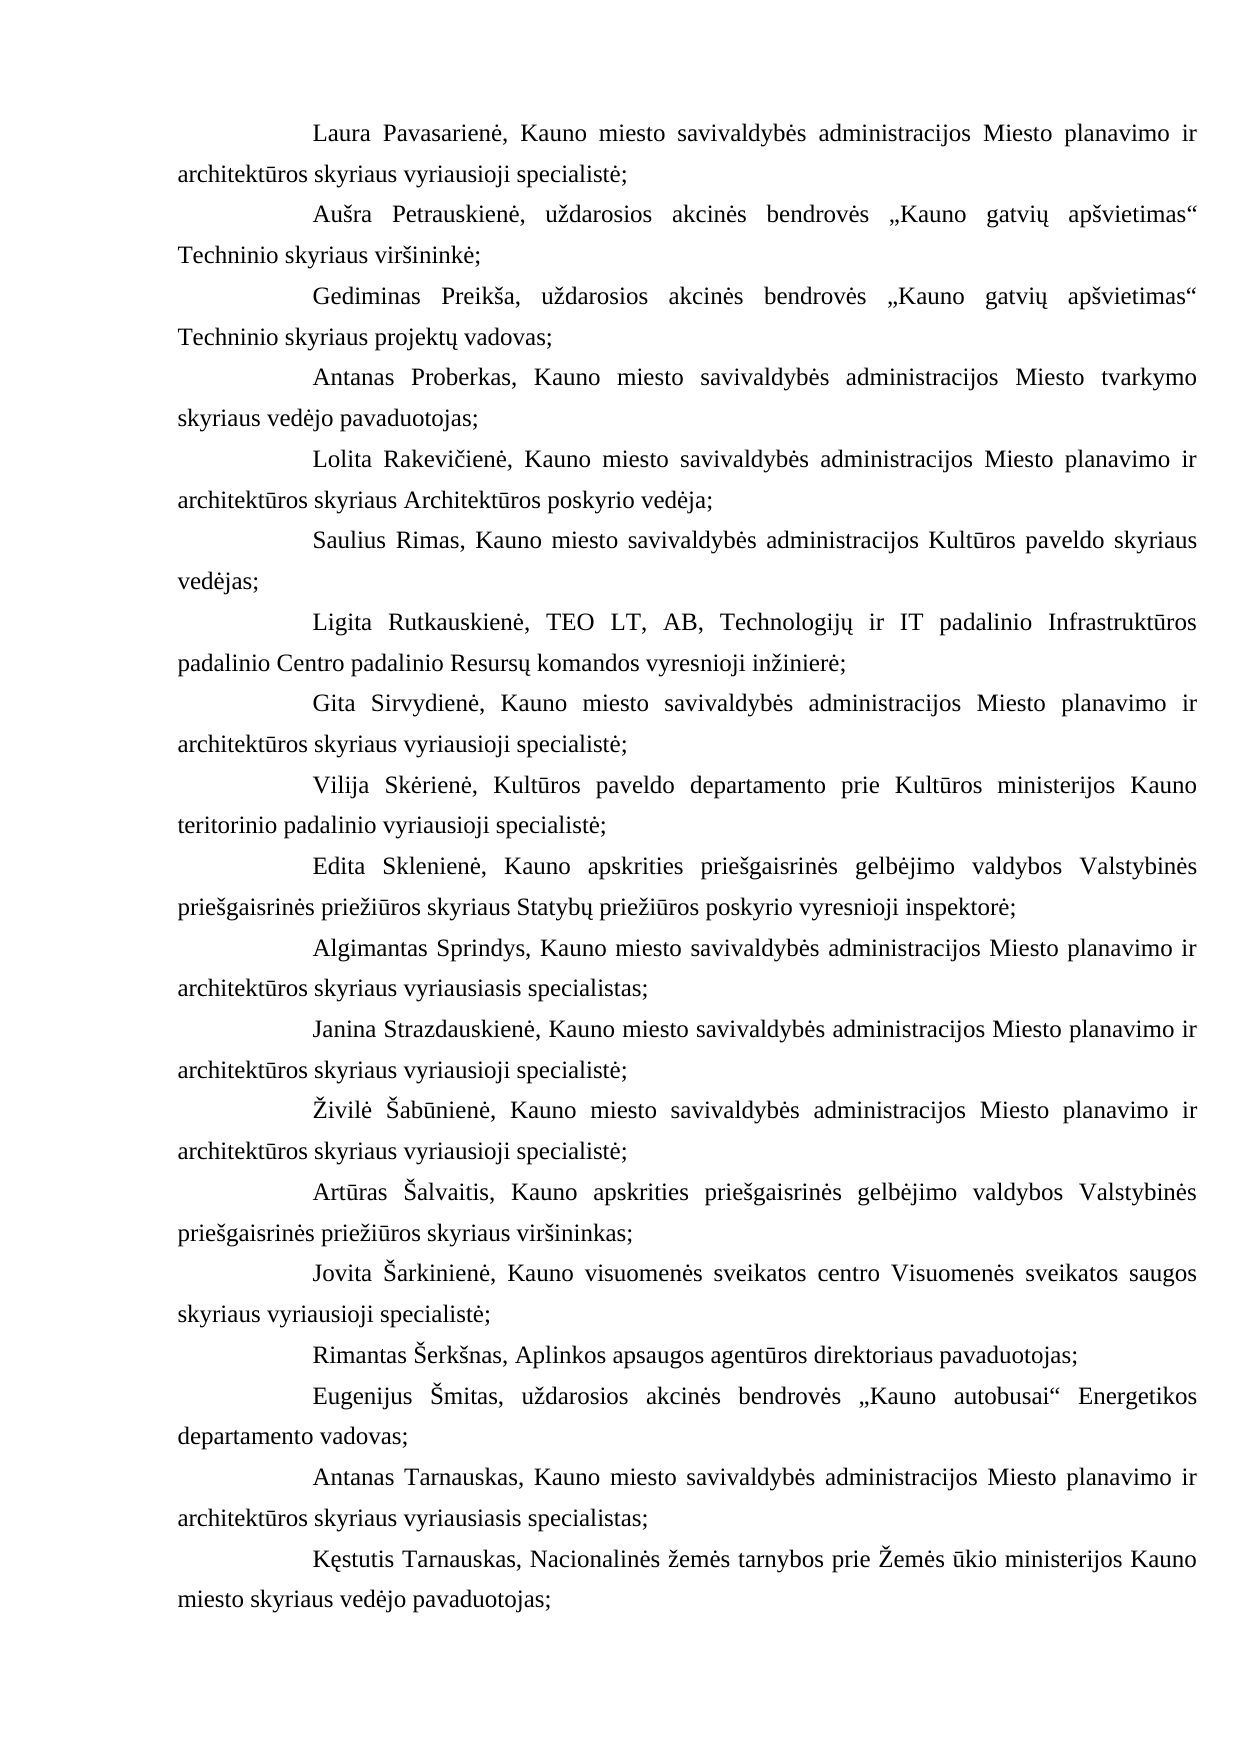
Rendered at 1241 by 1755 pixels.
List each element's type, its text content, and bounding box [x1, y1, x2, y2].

text Vilija Skėrienė, Kultūros paveldo departamento prie Kultūros ministerijos Kauno teritorinio padalinio vyriausioji specialistė; [177, 770, 1198, 839]
text Edita Sklenienė, Kauno apskrities priešgaisrinės gelbėjimo valdybos Valstybinės priešgaisrinės priežiūros skyriaus Statybų priežiūros poskyrio vyresnioji inspektorė; [177, 851, 1198, 921]
text Antanas Proberkas, Kauno miesto savivaldybės administracijos Miesto tvarkymo skyriaus vedėjo pavaduotojas; [177, 362, 1198, 432]
text Lolita Rakevičienė, Kauno miesto savivaldybės administracijos Miesto planavimo ir architektūros skyriaus Architektūros poskyrio vedėja; [177, 444, 1198, 513]
text Aušra Petrauskienė, uždarosios akcinės bendrovės „Kauno gatvių apšvietimas“ Techninio skyriaus viršininkė; [177, 199, 1198, 269]
text Saulius Rimas, Kauno miesto savivaldybės administracijos Kultūros paveldo skyriaus vedėjas; [177, 525, 1198, 595]
text Gita Sirvydienė, Kauno miesto savivaldybės administracijos Miesto planavimo ir architektūros skyriaus vyriausioji specialistė; [177, 688, 1198, 758]
text Eugenijus Šmitas, uždarosios akcinės bendrovės „Kauno autobusai“ Energetikos departamento vadovas; [177, 1381, 1198, 1450]
text Janina Strazdauskienė, Kauno miesto savivaldybės administracijos Miesto planavimo ir architektūros skyriaus vyriausioji specialistė; [177, 1014, 1198, 1084]
text Algimantas Sprindys, Kauno miesto savivaldybės administracijos Miesto planavimo ir architektūros skyriaus vyriausiasis specialistas; [177, 933, 1198, 1002]
text Artūras Šalvaitis, Kauno apskrities priešgaisrinės gelbėjimo valdybos Valstybinės priešgaisrinės priežiūros skyriaus viršininkas; [177, 1177, 1198, 1247]
text Laura Pavasarienė, Kauno miesto savivaldybės administracijos Miesto planavimo ir architektūros skyriaus vyriausioji specialistė; [177, 118, 1198, 188]
text Jovita Šarkinienė, Kauno visuomenės sveikatos centro Visuomenės sveikatos saugos skyriaus vyriausioji specialistė; [177, 1258, 1198, 1328]
text Živilė Šabūnienė, Kauno miesto savivaldybės administracijos Miesto planavimo ir architektūros skyriaus vyriausioji specialistė; [177, 1096, 1198, 1165]
text Antanas Tarnauskas, Kauno miesto savivaldybės administracijos Miesto planavimo ir architektūros skyriaus vyriausiasis specialistas; [177, 1462, 1198, 1532]
text Ligita Rutkauskienė, TEO LT, AB, Technologijų ir IT padalinio Infrastruktūros padalinio Centro padalinio Resursų komandos vyresnioji inžinierė; [177, 607, 1198, 676]
text Gediminas Preikša, uždarosios akcinės bendrovės „Kauno gatvių apšvietimas“ Techninio skyriaus projektų vadovas; [177, 281, 1198, 351]
text Kęstutis Tarnauskas, Nacionalinės žemės tarnybos prie Žemės ūkio ministerijos Kauno miesto skyriaus vedėjo pavaduotojas; [177, 1544, 1198, 1613]
text Rimantas Šerkšnas, Aplinkos apsaugos agentūros direktoriaus pavaduotojas; [177, 1340, 1198, 1369]
